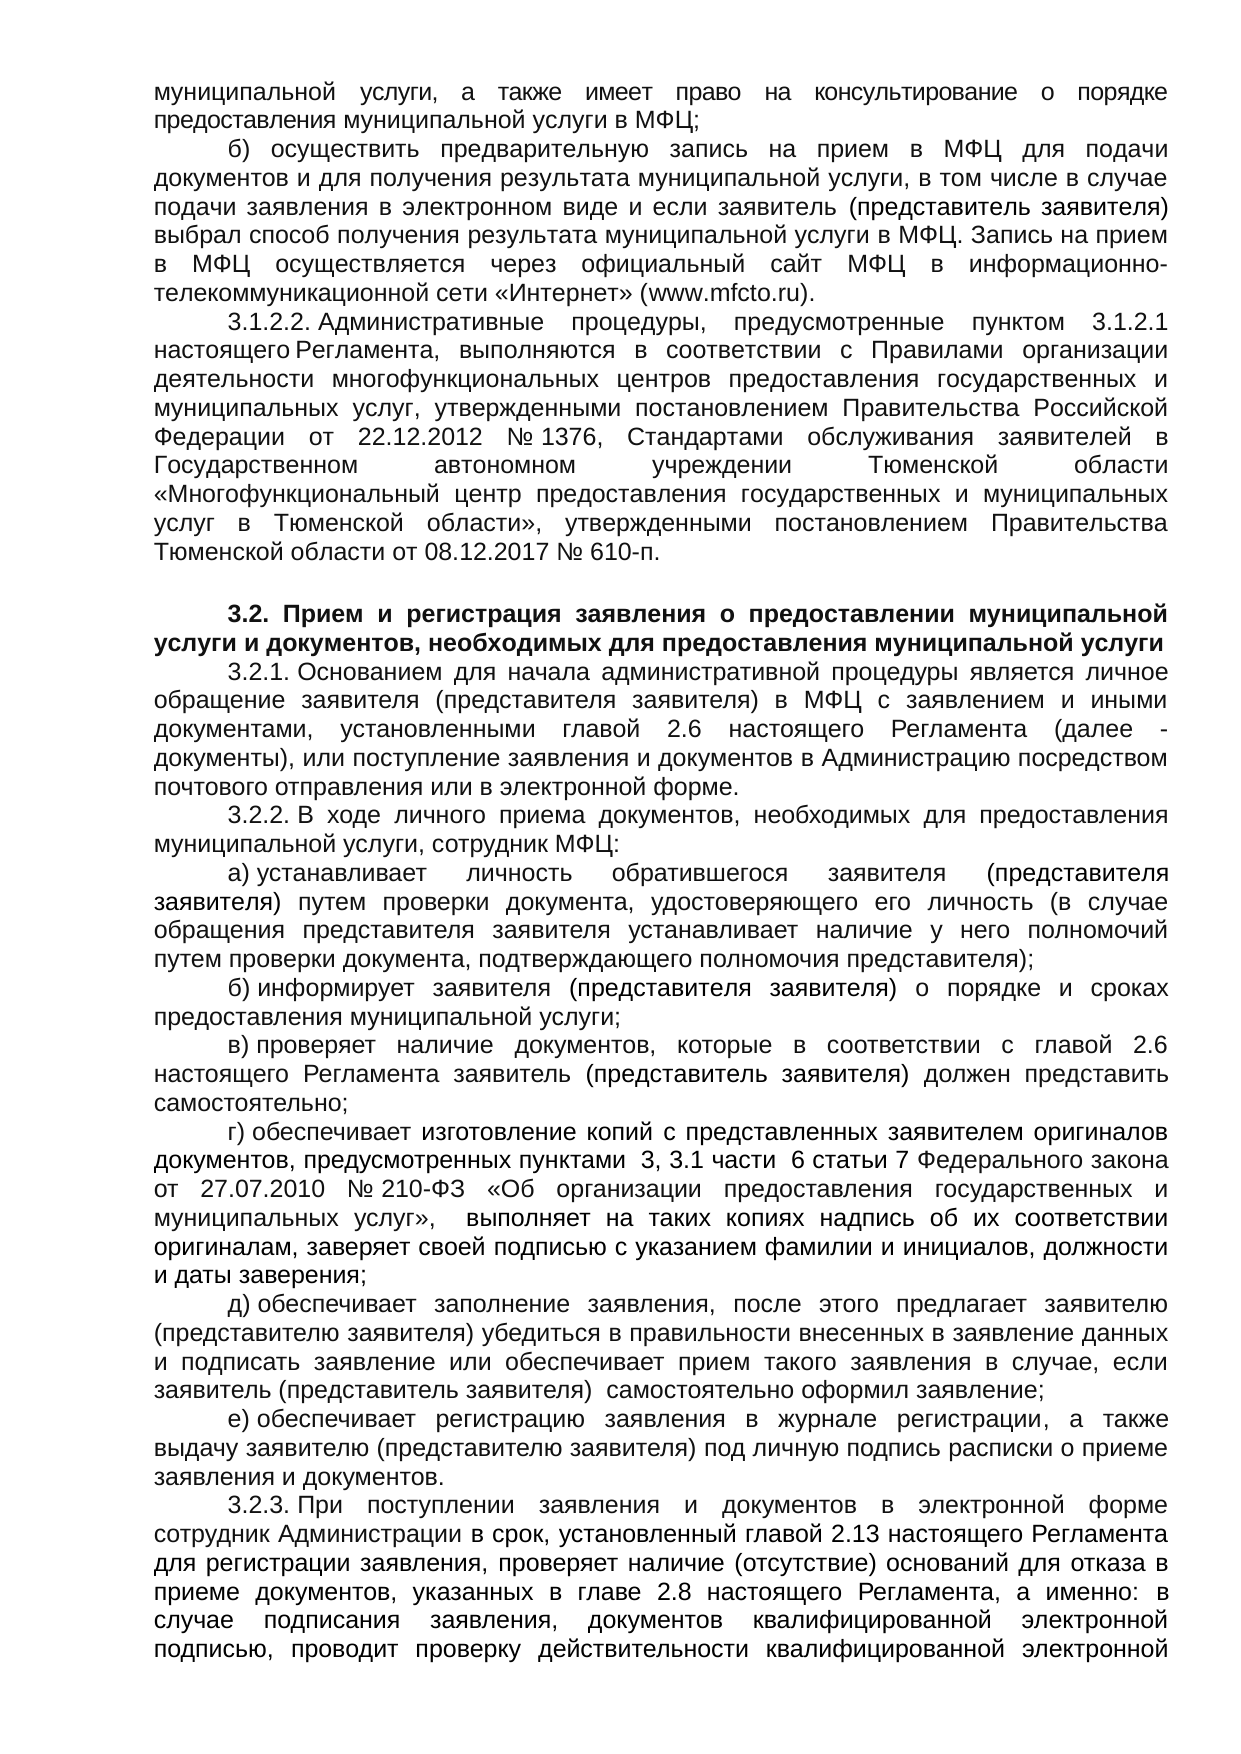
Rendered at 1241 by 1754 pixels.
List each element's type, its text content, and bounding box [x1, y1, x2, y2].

text е) обеспечивает регистрацию заявления в журнале регистрации, а также выдачу заявителю (представителю заявителя) под личную подпись расписки о приеме заявления и документов. [153, 1404, 1169, 1490]
text д) обеспечивает заполнение заявления, после этого предлагает заявителю (представителю заявителя) убедиться в правильности внесенных в заявление данных и подписать заявление или обеспечивает прием такого заявления в случае, если заявитель (представитель заявителя) самостоятельно оформил заявление; [153, 1289, 1169, 1404]
text 3.2.1. Основанием для начала административной процедуры является личное обращение заявителя (представителя заявителя) в МФЦ с заявлением и иными документами, установленными главой 2.6 настоящего Регламента (далее - документы), или поступление заявления и документов в Администрацию посредством почтового отправления или в электронной форме. [153, 657, 1169, 800]
text 3.2. Прием и регистрация заявления о предоставлении муниципальной услуги и документов, необходимых для предоставления муниципальной услуги [153, 599, 1169, 657]
text 3.2.2. В ходе личного приема документов, необходимых для предоставления муниципальной услуги, сотрудник МФЦ: [153, 800, 1169, 858]
text а) устанавливает личность обратившегося заявителя (представителя заявителя) путем проверки документа, удостоверяющего его личность (в случае обращения представителя заявителя устанавливает наличие у него полномочий путем проверки документа, подтверждающего полномочия представителя); [153, 858, 1169, 973]
text г) обеспечивает изготовление копий с представленных заявителем оригиналов документов, предусмотренных пунктами 3, 3.1 части 6 статьи 7 Федерального закона от 27.07.2010 № 210-ФЗ «Об организации предоставления государственных и муниципальных услуг», выполняет на таких копиях надпись об их соответствии оригиналам, заверяет своей подписью с указанием фамилии и инициалов, должности и даты заверения; [153, 1117, 1169, 1289]
text 3.1.2.2. Административные процедуры, предусмотренные пунктом 3.1.2.1 настоящего Регламента, выполняются в соответствии с Правилами организации деятельности многофункциональных центров предоставления государственных и муниципальных услуг, утвержденными постановлением Правительства Российской Федерации от 22.12.2012 № 1376, Стандартами обслуживания заявителей в Государственном автономном учреждении Тюменской области «Многофункциональный центр предоставления государственных и муниципальных услуг в Тюменской области», утвержденными постановлением Правительства Тюменской области от 08.12.2017 № 610-п. [153, 307, 1169, 566]
text в) проверяет наличие документов, которые в соответствии с главой 2.6 настоящего Регламента заявитель (представитель заявителя) должен представить самостоятельно; [153, 1030, 1169, 1117]
text б) осуществить предварительную запись на прием в МФЦ для подачи документов и для получения результата муниципальной услуги, в том числе в случае подачи заявления в электронном виде и если заявитель (представитель заявителя) выбрал способ получения результата муниципальной услуги в МФЦ. Запись на прием в МФЦ осуществляется через официальный сайт МФЦ в информационно-телекоммуникационной сети «Интернет» (www.mfcto.ru). [153, 134, 1169, 307]
text 3.2.3. При поступлении заявления и документов в электронной форме сотрудник Администрации в срок, установленный главой 2.13 настоящего Регламента для регистрации заявления, проверяет наличие (отсутствие) оснований для отказа в приеме документов, указанных в главе 2.8 настоящего Регламента, а именно: в случае подписания заявления, документов квалифицированной электронной подписью, проводит проверку действительности квалифицированной электронной [153, 1490, 1169, 1663]
text б) информирует заявителя (представителя заявителя) о порядке и сроках предоставления муниципальной услуги; [153, 973, 1169, 1030]
text муниципальной услуги, а также имеет право на консультирование о порядке предоставления муниципальной услуги в МФЦ; [153, 77, 1169, 134]
